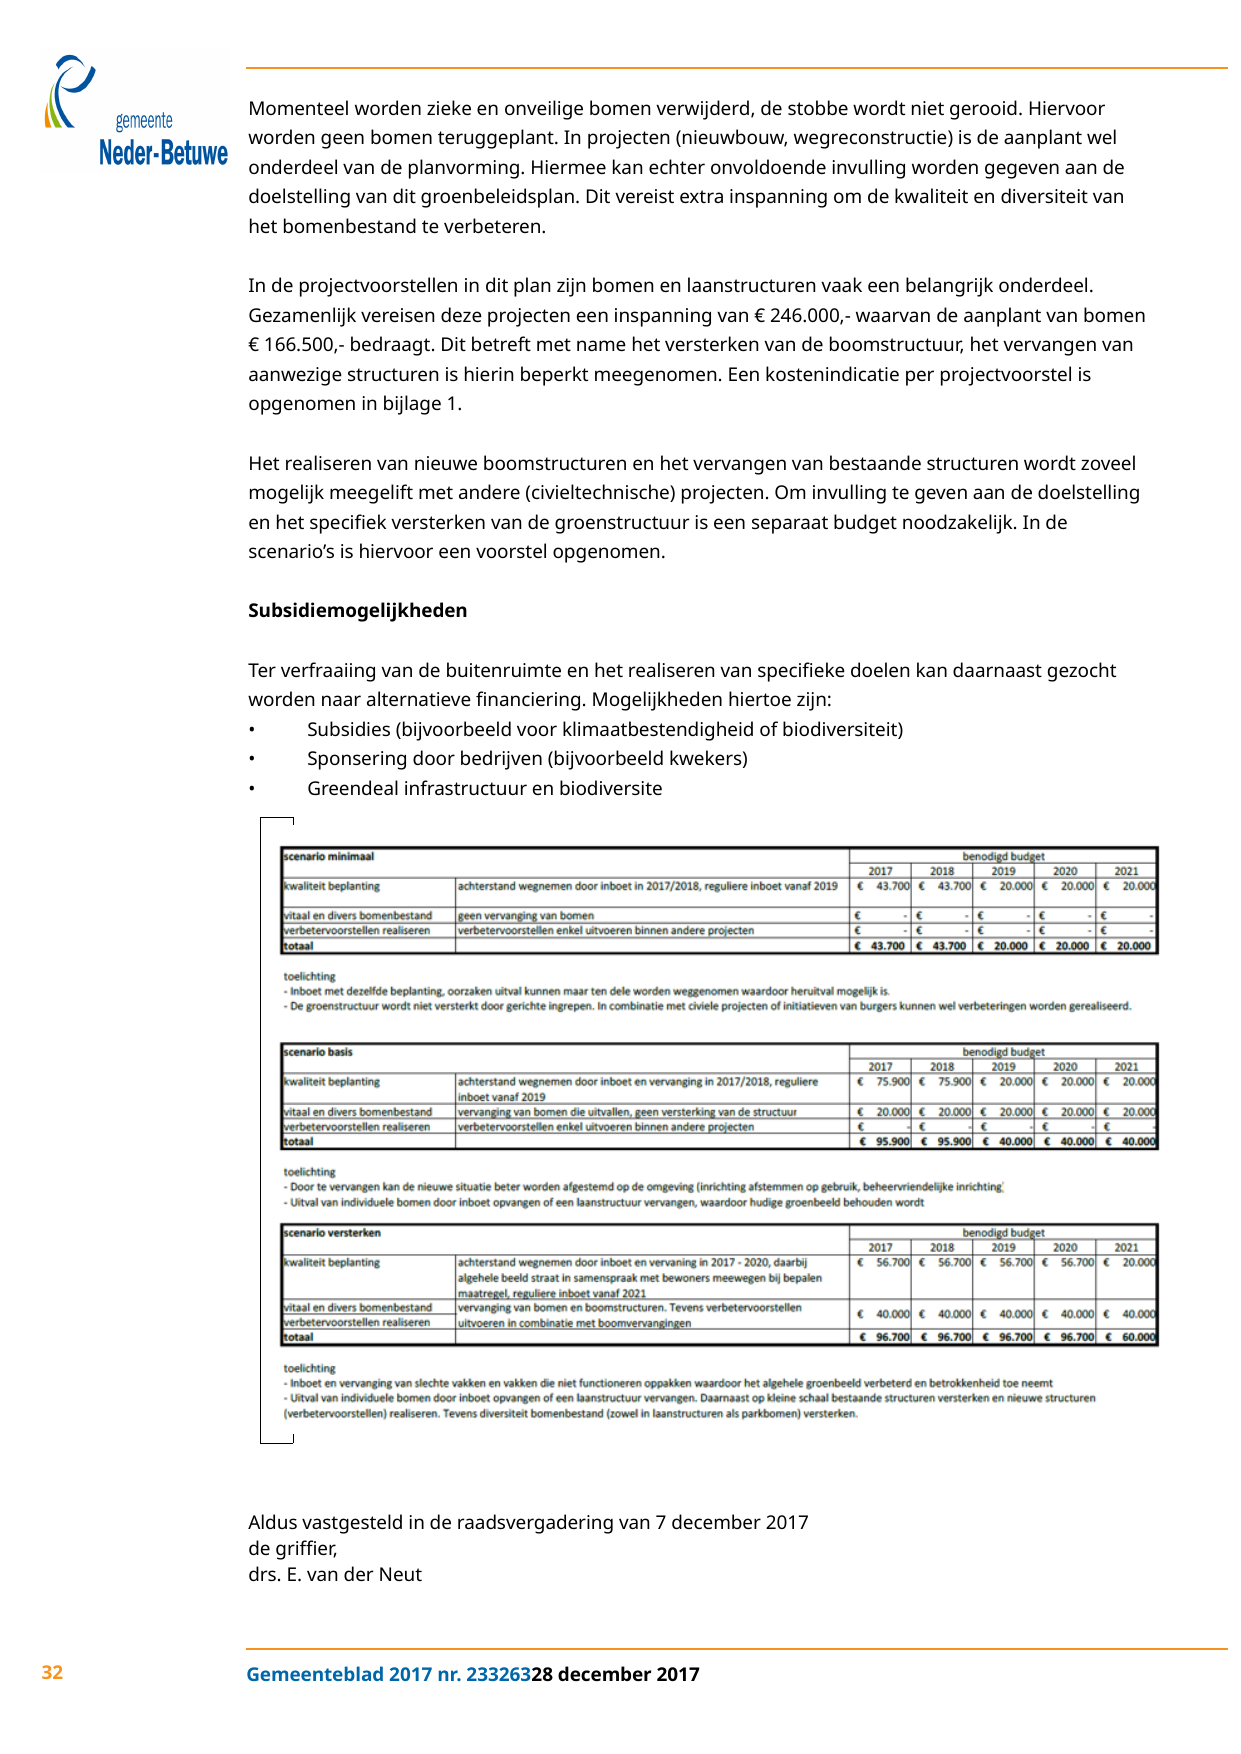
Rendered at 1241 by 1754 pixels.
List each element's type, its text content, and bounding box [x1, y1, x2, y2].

list Greendeal infrastructuur en biodiversite [248, 775, 1152, 801]
picture [41, 47, 231, 172]
text In de projectvoorstellen in dit plan zijn bomen en laanstructuren vaak een belangrijk onderdeel. Gezamenlijk vereisen deze projecten een inspanning van € 246.000,- waarvan de aanplant van bomen € 166.500,- bedraagt. Dit betreft met name het versterken van de boomstructuur, het vervangen van aanwezige structuren is hierin beperkt meegenomen. Een kostenindicatie per projectvoorstel is opgenomen in bijlage 1. [248, 272, 1152, 416]
text Ter verfraaiing van de buitenruimte en het realiseren van specifieke doelen kan daarnaast gezocht worden naar alternatieve financiering. Mogelijkheden hiertoe zijn: [248, 657, 1152, 712]
text Subsidiemogelijkheden [248, 598, 1152, 623]
text drs. E. van der Neut [248, 1561, 1152, 1587]
list Sponsering door bedrijven (bijvoorbeeld kwekers) [248, 746, 1152, 771]
text Aldus vastgesteld in de raadsvergadering van 7 december 2017 [248, 1509, 1152, 1535]
list Subsidies (bijvoorbeeld voor klimaatbestendigheid of biodiversiteit) [248, 716, 1152, 742]
picture [268, 825, 1173, 1434]
text Momenteel worden zieke en onveilige bomen verwijderd, de stobbe wordt niet gerooid. Hiervoor worden geen bomen teruggeplant. In projecten (nieuwbouw, wegreconstructie) is de aanplant wel onderdeel van de planvorming. Hiermee kan echter onvoldoende invulling worden gegeven aan de doelstelling van dit groenbeleidsplan. Dit vereist extra inspanning om de kwaliteit en diversiteit van het bomenbestand te verbeteren. [248, 95, 1152, 239]
text de griffier, [248, 1535, 1152, 1561]
text Het realiseren van nieuwe boomstructuren en het vervangen van bestaande structuren wordt zoveel mogelijk meegelift met andere (civieltechnische) projecten. Om invulling te geven aan de doelstelling en het specifiek versterken van de groenstructuur is een separaat budget noodzakelijk. In de scenario’s is hiervoor een voorstel opgenomen. [248, 450, 1152, 564]
